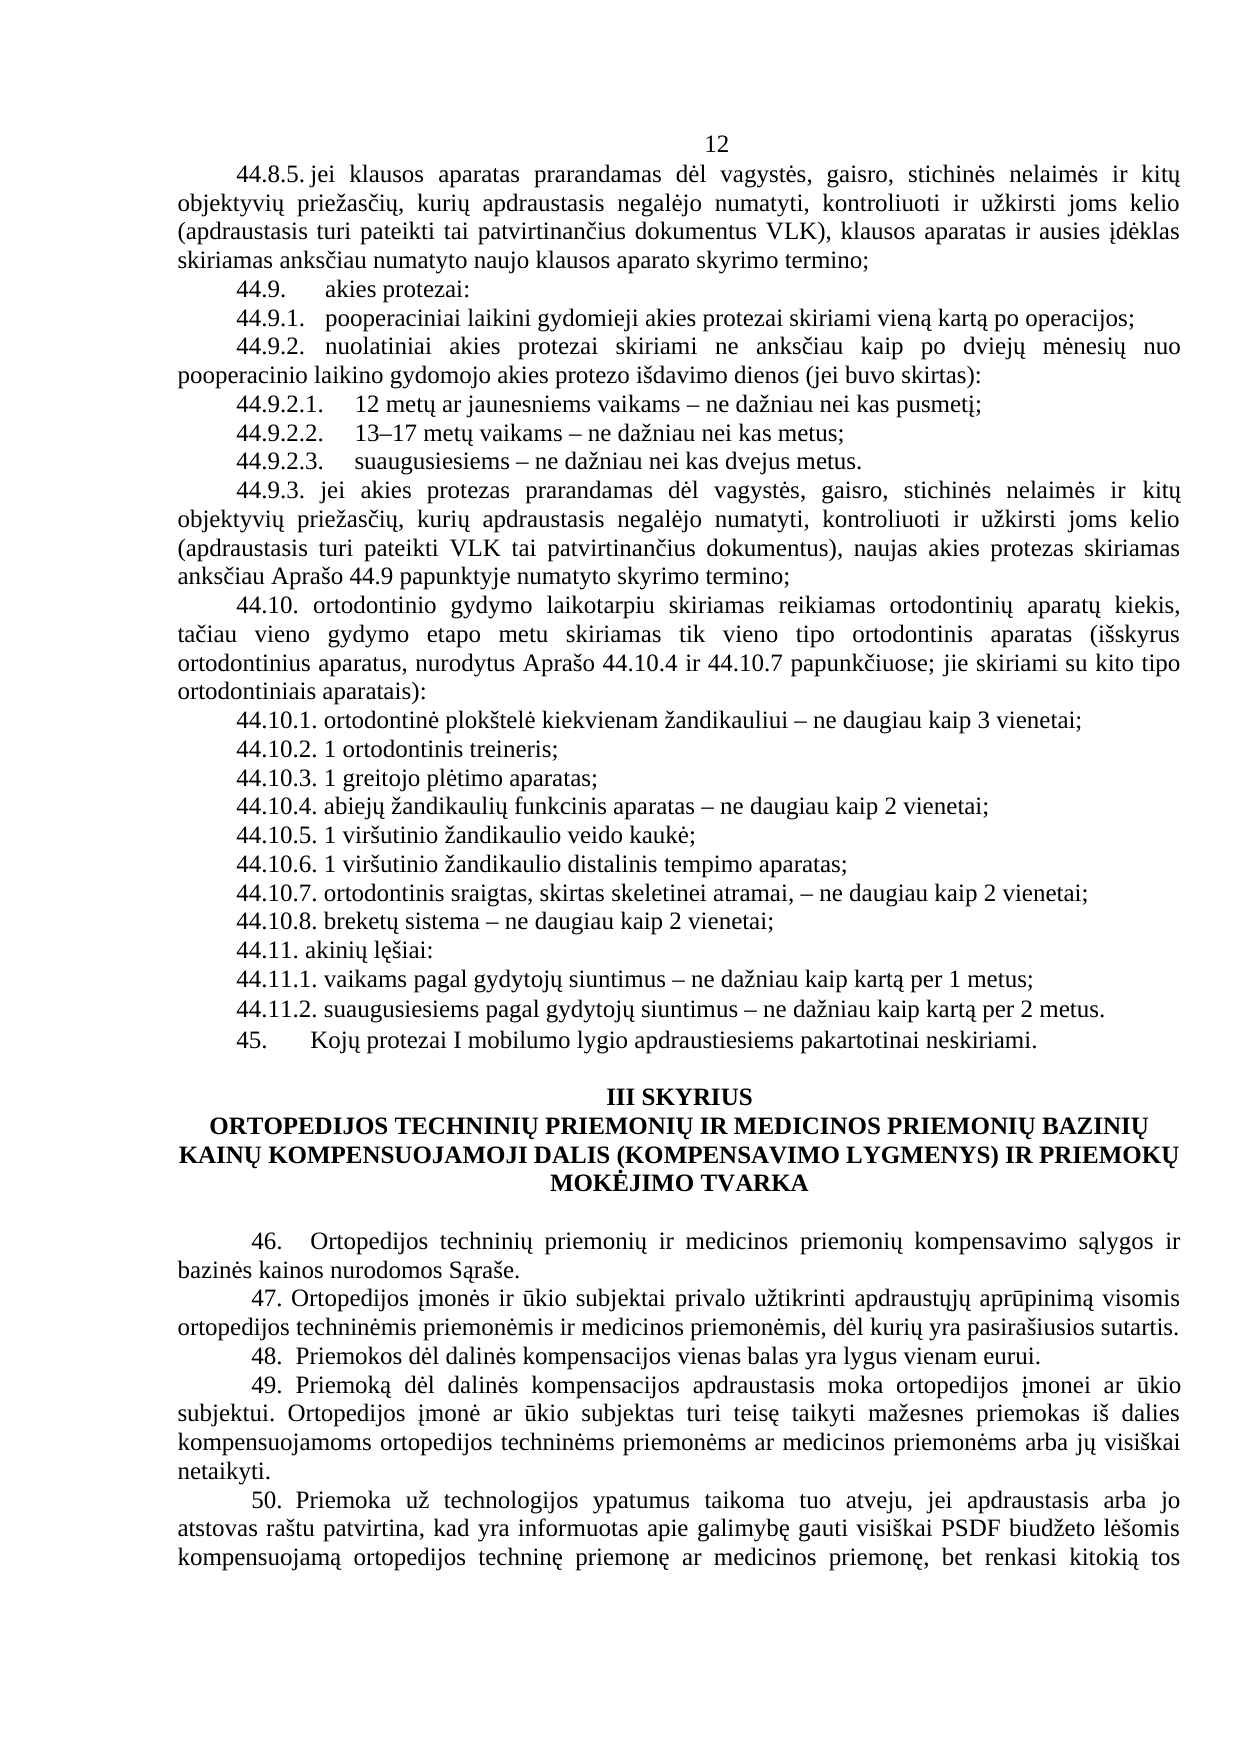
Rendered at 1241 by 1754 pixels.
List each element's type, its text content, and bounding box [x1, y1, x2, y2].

text 44.9.2.2. 13–17 metų vaikams – ne dažniau nei kas metus; [177, 418, 1181, 446]
text 44.11.1. vaikams pagal gydytojų siuntimus – ne dažniau kaip kartą per 1 metus; [177, 964, 1181, 993]
text 44.10.5. 1 viršutinio žandikaulio veido kaukė; [177, 820, 1181, 849]
text 44.10.8. breketų sistema – ne daugiau kaip 2 vienetai; [177, 906, 1181, 935]
text 46. Ortopedijos techninių priemonių ir medicinos priemonių kompensavimo sąlygos ir bazinės kainos nurodomos Sąraše. [177, 1226, 1181, 1283]
text 44.10.7. ortodontinis sraigtas, skirtas skeletinei atramai, – ne daugiau kaip 2 vienetai; [177, 878, 1181, 906]
text 45. Kojų protezai I mobilumo lygio apdraustiesiems pakartotinai neskiriami. [177, 1025, 1181, 1053]
text 44.11. akinių lęšiai: [177, 935, 1181, 964]
text 44.10. ortodontinio gydymo laikotarpiu skiriamas reikiamas ortodontinių aparatų kiekis, tačiau vieno gydymo etapo metu skiriamas tik vieno tipo ortodontinis aparatas (išskyrus ortodontinius aparatus, nurodytus Aprašo 44.10.4 ir 44.10.7 papunkčiuose; jie skiriami su kito tipo ortodontiniais aparatais): [177, 590, 1181, 705]
text 44.9. akies protezai: [177, 274, 1181, 303]
text 44.9.1. pooperaciniai laikini gydomieji akies protezai skiriami vieną kartą po operacijos; [177, 303, 1181, 331]
text 44.8.5. jei klausos aparatas prarandamas dėl vagystės, gaisro, stichinės nelaimės ir kitų objektyvių priežasčių, kurių apdraustasis negalėjo numatyti, kontroliuoti ir užkirsti joms kelio (apdraustasis turi pateikti tai patvirtinančius dokumentus VLK), klausos aparatas ir ausies įdėklas skiriamas anksčiau numatyto naujo klausos aparato skyrimo termino; [177, 159, 1181, 274]
text 44.10.1. ortodontinė plokštelė kiekvienam žandikauliui – ne daugiau kaip 3 vienetai; [177, 705, 1181, 734]
text 47. Ortopedijos įmonės ir ūkio subjektai privalo užtikrinti apdraustųjų aprūpinimą visomis ortopedijos techninėmis priemonėmis ir medicinos priemonėmis, dėl kurių yra pasirašiusios sutartis. [177, 1283, 1181, 1341]
text 44.9.2. nuolatiniai akies protezai skiriami ne anksčiau kaip po dviejų mėnesių nuo pooperacinio laikino gydomojo akies protezo išdavimo dienos (jei buvo skirtas): [177, 331, 1181, 389]
text 44.9.2.3. suaugusiesiems – ne dažniau nei kas dvejus metus. [177, 446, 1181, 475]
text 44.10.4. abiejų žandikaulių funkcinis aparatas – ne daugiau kaip 2 vienetai; [177, 791, 1181, 820]
text 44.10.2. 1 ortodontinis treineris; [177, 734, 1181, 763]
text 44.10.3. 1 greitojo plėtimo aparatas; [177, 763, 1181, 791]
text 44.11.2. suaugusiesiems pagal gydytojų siuntimus – ne dažniau kaip kartą per 2 metus. [177, 994, 1181, 1023]
text 44.10.6. 1 viršutinio žandikaulio distalinis tempimo aparatas; [177, 849, 1181, 878]
text 44.9.2.1. 12 metų ar jaunesniems vaikams – ne dažniau nei kas pusmetį; [177, 389, 1181, 418]
text III SKYRIUS [177, 1082, 1181, 1111]
text 48. Priemokos dėl dalinės kompensacijos vienas balas yra lygus vienam eurui. [177, 1341, 1181, 1370]
text 44.9.3. jei akies protezas prarandamas dėl vagystės, gaisro, stichinės nelaimės ir kitų objektyvių priežasčių, kurių apdraustasis negalėjo numatyti, kontroliuoti ir užkirsti joms kelio (apdraustasis turi pateikti VLK tai patvirtinančius dokumentus), naujas akies protezas skiriamas anksčiau Aprašo 44.9 papunktyje numatyto skyrimo termino; [177, 475, 1181, 590]
text 50. Priemoka už technologijos ypatumus taikoma tuo atveju, jei apdraustasis arba jo atstovas raštu patvirtina, kad yra informuotas apie galimybę gauti visiškai PSDF biudžeto lėšomis kompensuojamą ortopedijos techninę priemonę ar medicinos priemonę, bet renkasi kitokią tos [177, 1485, 1181, 1571]
text ORTOPEDIJOS TECHNINIŲ PRIEMONIŲ IR MEDICINOS PRIEMONIŲ BAZINIŲ KAINŲ KOMPENSUOJAMOJI DALIS (KOMPENSAVIMO LYGMENYS) IR PRIEMOKŲ MOKĖJIMO TVARKA [177, 1111, 1181, 1197]
text 49. Priemoką dėl dalinės kompensacijos apdraustasis moka ortopedijos įmonei ar ūkio subjektui. Ortopedijos įmonė ar ūkio subjektas turi teisę taikyti mažesnes priemokas iš dalies kompensuojamoms ortopedijos techninėms priemonėms ar medicinos priemonėms arba jų visiškai netaikyti. [177, 1370, 1181, 1485]
